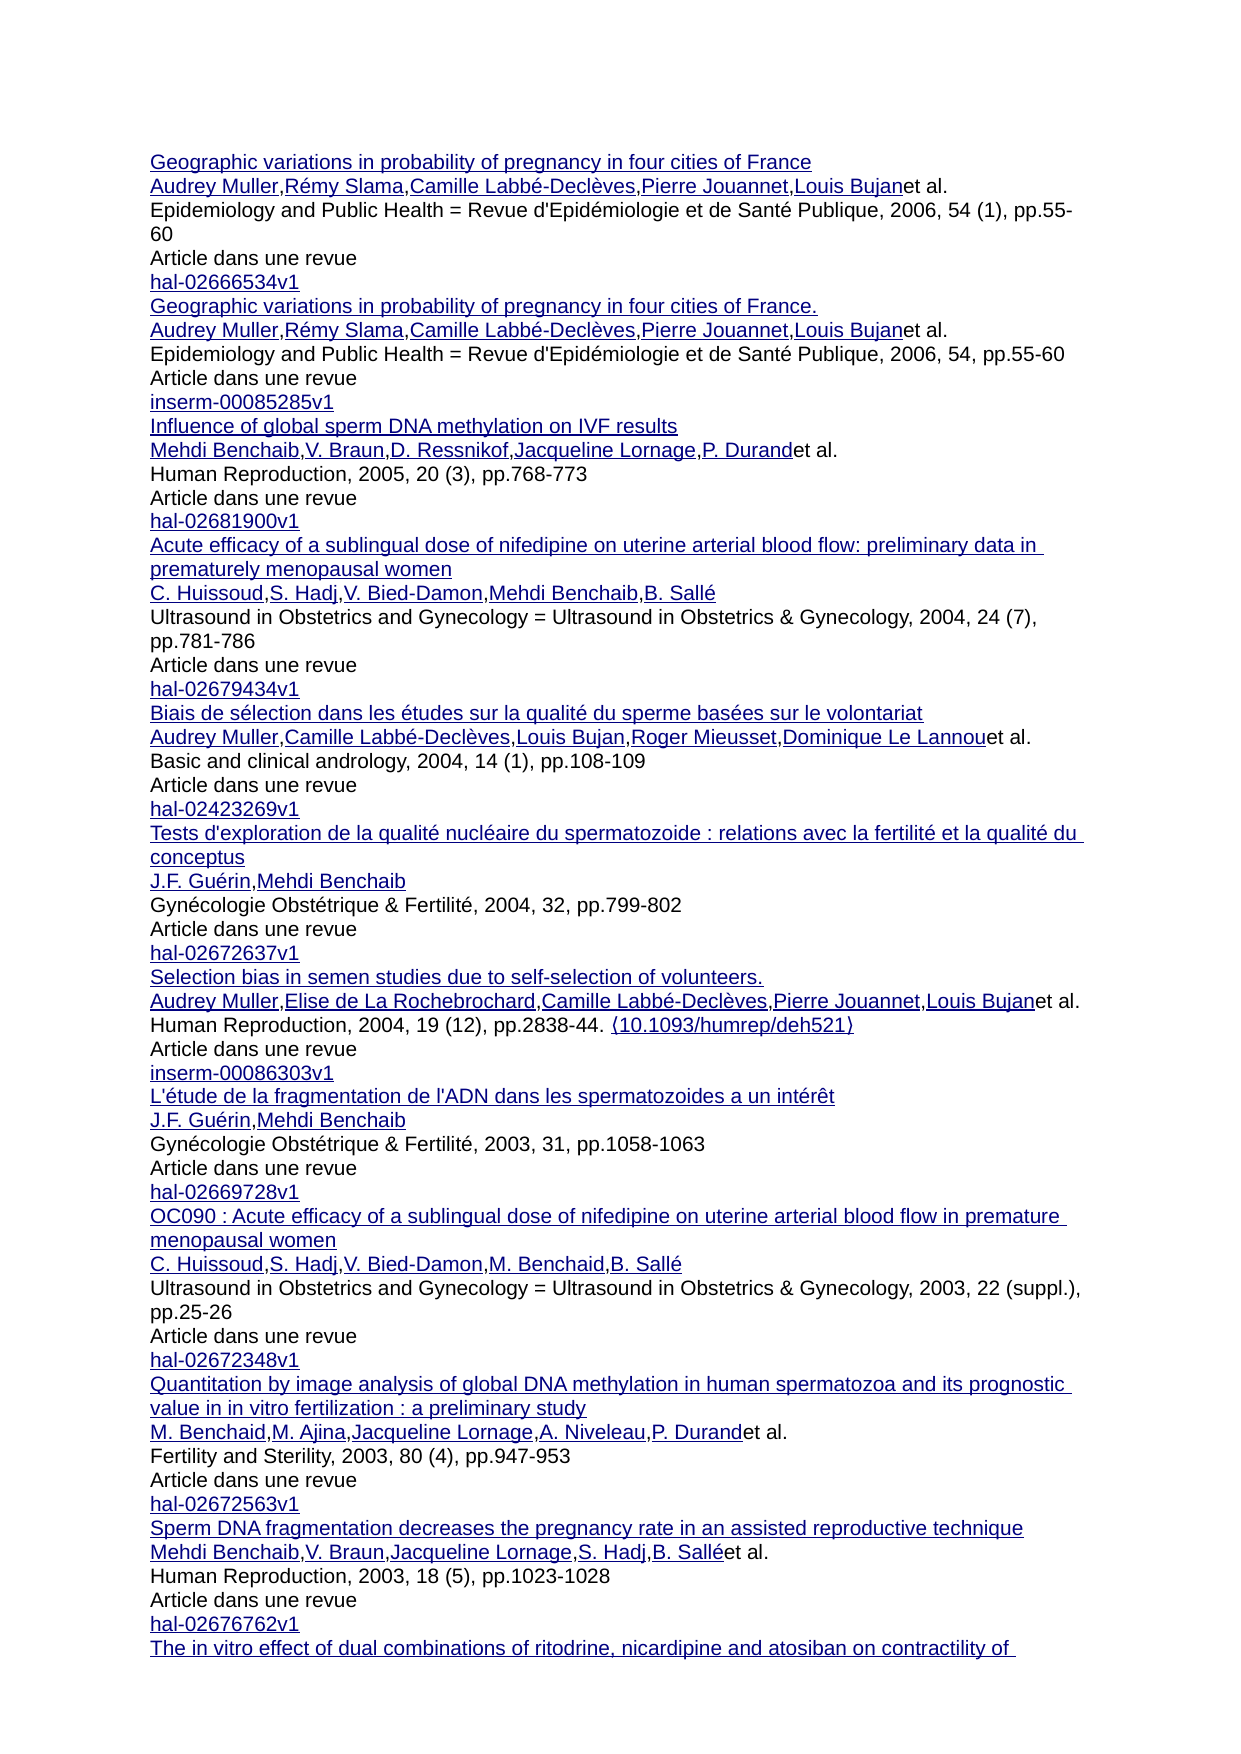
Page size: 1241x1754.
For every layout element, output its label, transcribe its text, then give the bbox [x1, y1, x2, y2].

table_cell Tests d'exploration de la qualité nucléaire du spermatozoide : relations avec la fertilité et la qualité du conceptus J.F. Guérin,Mehdi Benchaib Gynécologie Obstétrique & Fertilité, 2004, 32, pp.799-802 Article dans une revue hal-02672637v1 [150, 821, 1090, 964]
table_cell Geographic variations in probability of pregnancy in four cities of France Audrey Muller,Rémy Slama,Camille Labbé-Declèves,Pierre Jouannet,Louis Bujanet al. Epidemiology and Public Health = Revue d'Epidémiologie et de Santé Publique, 2006, 54 (1), pp.55-60 Article dans une revue hal-02666534v1 [150, 150, 1090, 294]
table_cell OC090 : Acute efficacy of a sublingual dose of nifedipine on uterine arterial blood flow in premature menopausal women C. Huissoud,S. Hadj,V. Bied-Damon,M. Benchaid,B. Sallé Ultrasound in Obstetrics and Gynecology = Ultrasound in Obstetrics & Gynecology, 2003, 22 (suppl.), pp.25-26 Article dans une revue hal-02672348v1 [150, 1204, 1090, 1372]
table_cell Influence of global sperm DNA methylation on IVF results Mehdi Benchaib,V. Braun,D. Ressnikof,Jacqueline Lornage,P. Durandet al. Human Reproduction, 2005, 20 (3), pp.768-773 Article dans une revue hal-02681900v1 [150, 414, 1090, 533]
table_cell Sperm DNA fragmentation decreases the pregnancy rate in an assisted reproductive technique Mehdi Benchaib,V. Braun,Jacqueline Lornage,S. Hadj,B. Salléet al. Human Reproduction, 2003, 18 (5), pp.1023-1028 Article dans une revue hal-02676762v1 [150, 1516, 1090, 1635]
table_cell Quantitation by image analysis of global DNA methylation in human spermatozoa and its prognostic value in in vitro fertilization : a preliminary study M. Benchaid,M. Ajina,Jacqueline Lornage,A. Niveleau,P. Durandet al. Fertility and Sterility, 2003, 80 (4), pp.947-953 Article dans une revue hal-02672563v1 [150, 1372, 1090, 1516]
table_cell Acute efficacy of a sublingual dose of nifedipine on uterine arterial blood flow: preliminary data in prematurely menopausal women C. Huissoud,S. Hadj,V. Bied-Damon,Mehdi Benchaib,B. Sallé Ultrasound in Obstetrics and Gynecology = Ultrasound in Obstetrics & Gynecology, 2004, 24 (7), pp.781-786 Article dans une revue hal-02679434v1 [150, 533, 1090, 701]
table_cell The in vitro effect of dual combinations of ritodrine, nicardipine and atosiban on contractility of [150, 1635, 1090, 1659]
table_cell L'étude de la fragmentation de l'ADN dans les spermatozoides a un intérêt J.F. Guérin,Mehdi Benchaib Gynécologie Obstétrique & Fertilité, 2003, 31, pp.1058-1063 Article dans une revue hal-02669728v1 [150, 1084, 1090, 1204]
table_cell Biais de sélection dans les études sur la qualité du sperme basées sur le volontariat Audrey Muller,Camille Labbé-Declèves,Louis Bujan,Roger Mieusset,Dominique Le Lannouet al. Basic and clinical andrology, 2004, 14 (1), pp.108-109 Article dans une revue hal-02423269v1 [150, 701, 1090, 821]
table_cell Geographic variations in probability of pregnancy in four cities of France. Audrey Muller,Rémy Slama,Camille Labbé-Declèves,Pierre Jouannet,Louis Bujanet al. Epidemiology and Public Health = Revue d'Epidémiologie et de Santé Publique, 2006, 54, pp.55-60 Article dans une revue inserm-00085285v1 [150, 294, 1090, 413]
table_cell Selection bias in semen studies due to self-selection of volunteers. Audrey Muller,Elise de La Rochebrochard,Camille Labbé-Declèves,Pierre Jouannet,Louis Bujanet al. Human Reproduction, 2004, 19 (12), pp.2838-44. ⟨10.1093/humrep/deh521⟩ Article dans une revue inserm-00086303v1 [150, 965, 1090, 1084]
